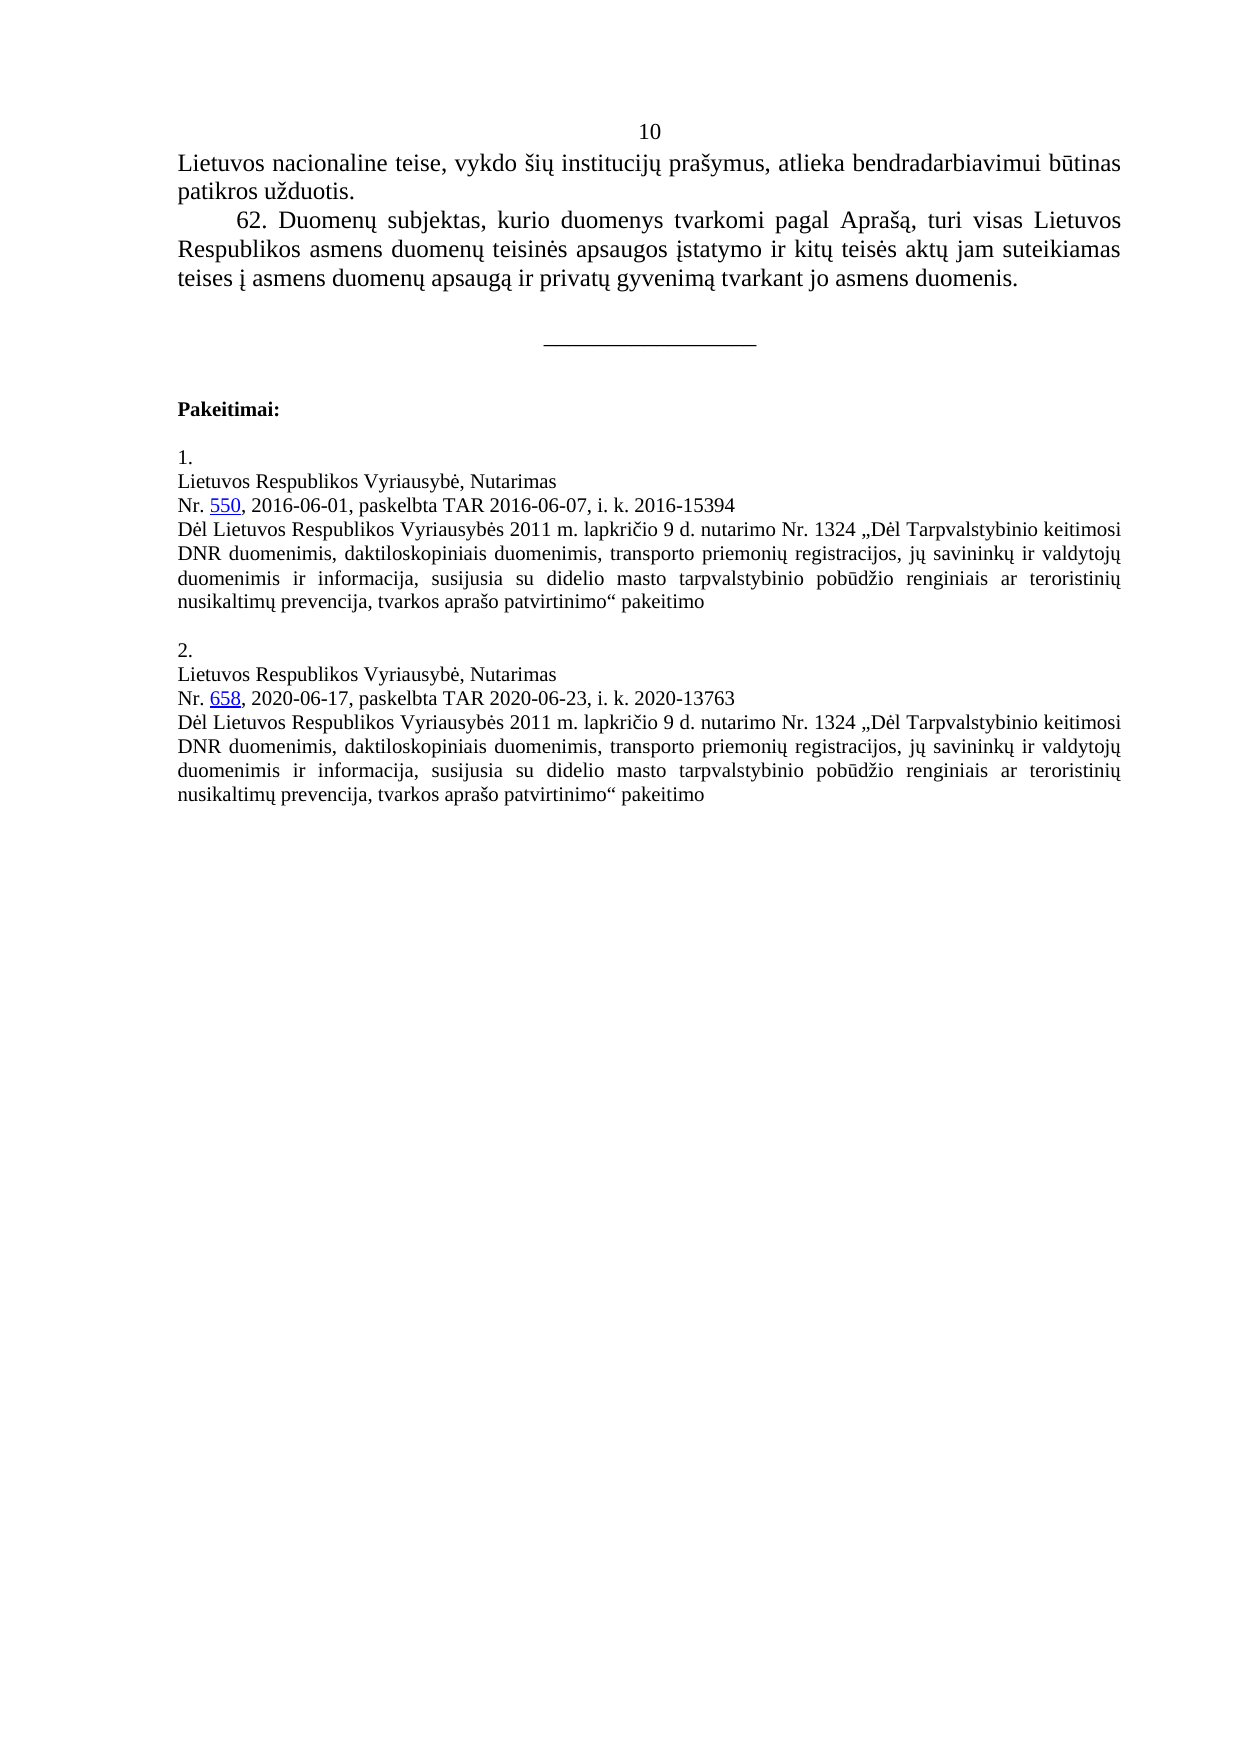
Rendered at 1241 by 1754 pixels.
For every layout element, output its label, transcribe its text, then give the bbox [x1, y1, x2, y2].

text Dėl Lietuvos Respublikos Vyriausybės 2011 m. lapkričio 9 d. nutarimo Nr. 1324 „Dėl Tarpvalstybinio keitimosi DNR duomenimis, daktiloskopiniais duomenimis, transporto priemonių registracijos, jų savininkų ir valdytojų duomenimis ir informacija, susijusia su didelio masto tarpvalstybinio pobūdžio renginiais ar teroristinių nusikaltimų prevencija, tvarkos aprašo patvirtinimo“ pakeitimo [177, 517, 1122, 613]
text 1. [177, 445, 1122, 469]
text Nr. 550, 2016-06-01, paskelbta TAR 2016-06-07, i. k. 2016-15394 [177, 493, 1122, 517]
text Lietuvos nacionaline teise, vykdo šių institucijų prašymus, atlieka bendradarbiavimui būtinas patikros užduotis. [177, 148, 1122, 205]
text 2. [177, 638, 1122, 662]
text 62. Duomenų subjektas, kurio duomenys tvarkomi pagal Aprašą, turi visas Lietuvos Respublikos asmens duomenų teisinės apsaugos įstatymo ir kitų teisės aktų jam suteikiamas teises į asmens duomenų apsaugą ir privatų gyvenimą tvarkant jo asmens duomenis. [177, 205, 1122, 291]
text Dėl Lietuvos Respublikos Vyriausybės 2011 m. lapkričio 9 d. nutarimo Nr. 1324 „Dėl Tarpvalstybinio keitimosi DNR duomenimis, daktiloskopiniais duomenimis, transporto priemonių registracijos, jų savininkų ir valdytojų duomenimis ir informacija, susijusia su didelio masto tarpvalstybinio pobūdžio renginiais ar teroristinių nusikaltimų prevencija, tvarkos aprašo patvirtinimo“ pakeitimo [177, 710, 1122, 806]
text Lietuvos Respublikos Vyriausybė, Nutarimas [177, 469, 1122, 493]
text _________________ [177, 320, 1122, 349]
text Lietuvos Respublikos Vyriausybė, Nutarimas [177, 662, 1122, 686]
text Pakeitimai: [177, 397, 1122, 421]
text Nr. 658, 2020-06-17, paskelbta TAR 2020-06-23, i. k. 2020-13763 [177, 686, 1122, 710]
